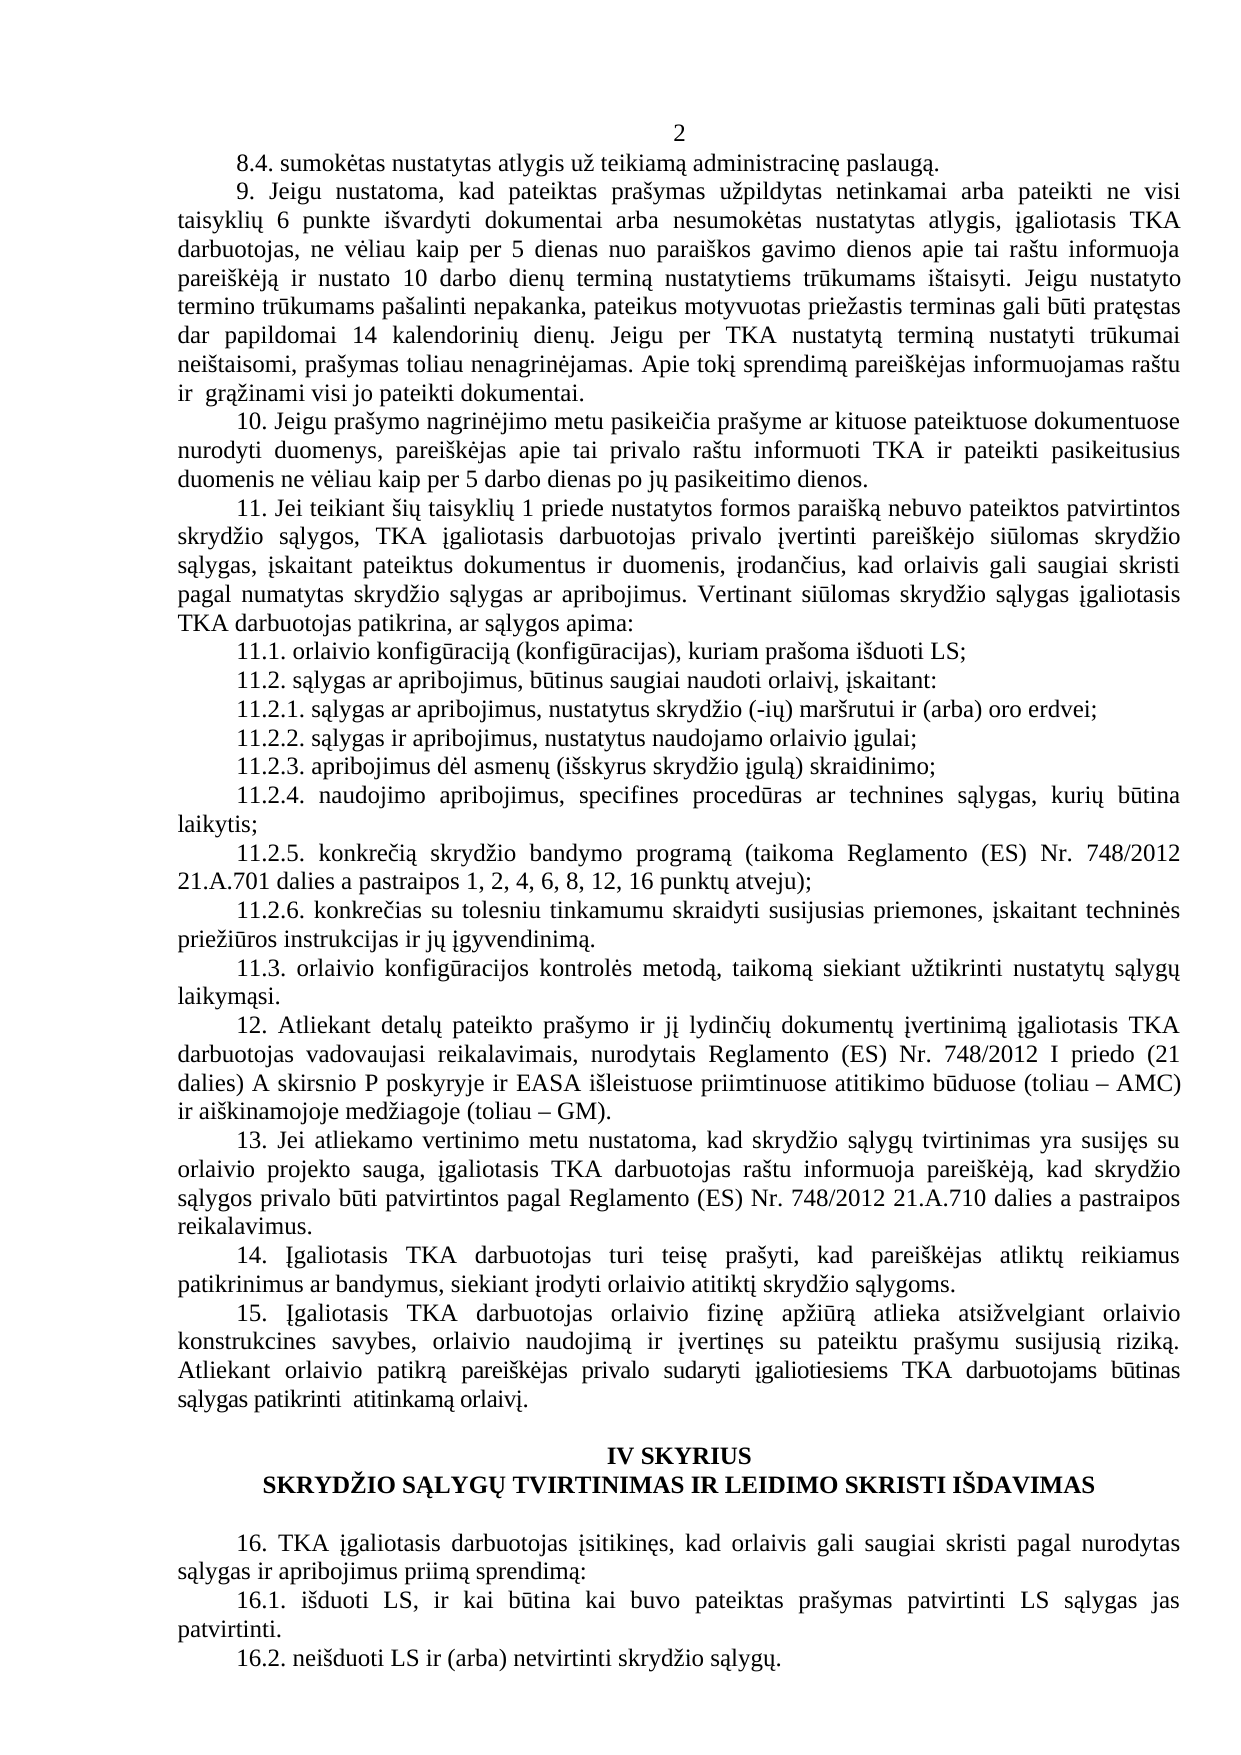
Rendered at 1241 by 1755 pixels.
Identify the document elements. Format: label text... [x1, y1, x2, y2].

text 11.3. orlaivio konfigūracijos kontrolės metodą, taikomą siekiant užtikrinti nustatytų sąlygų laikymąsi. [177, 953, 1181, 1010]
text 11.2.6. konkrečias su tolesniu tinkamumu skraidyti susijusias priemones, įskaitant techninės priežiūros instrukcijas ir jų įgyvendinimą. [177, 895, 1181, 953]
text 13. Jei atliekamo vertinimo metu nustatoma, kad skrydžio sąlygų tvirtinimas yra susijęs su orlaivio projekto sauga, įgaliotasis TKA darbuotojas raštu informuoja pareiškėją, kad skrydžio sąlygos privalo būti patvirtintos pagal Reglamento (ES) Nr. 748/2012 21.A.710 dalies a pastraipos reikalavimus. [177, 1125, 1181, 1240]
text 11.2.4. naudojimo apribojimus, specifines procedūras ar technines sąlygas, kurių būtina laikytis; [177, 780, 1181, 838]
text 8.4. sumokėtas nustatytas atlygis už teikiamą administracinę paslaugą. [177, 148, 1181, 176]
text 12. Atliekant detalų pateikto prašymo ir jį lydinčių dokumentų įvertinimą įgaliotasis TKA darbuotojas vadovaujasi reikalavimais, nurodytais Reglamento (ES) Nr. 748/2012 I priedo (21 dalies) A skirsnio P poskyryje ir EASA išleistuose priimtinuose atitikimo būduose (toliau – AMC) ir aiškinamojoje medžiagoje (toliau – GM). [177, 1010, 1181, 1125]
text 10. Jeigu prašymo nagrinėjimo metu pasikeičia prašyme ar kituose pateiktuose dokumentuose nurodyti duomenys, pareiškėjas apie tai privalo raštu informuoti TKA ir pateikti pasikeitusius duomenis ne vėliau kaip per 5 darbo dienas po jų pasikeitimo dienos. [177, 406, 1181, 493]
text SKRYDŽIO SĄLYGŲ TVIRTINIMAS IR LEIDIMO SKRISTI IŠDAVIMAS [177, 1470, 1181, 1499]
text IV SKYRIUS [177, 1441, 1181, 1470]
text 14. Įgaliotasis TKA darbuotojas turi teisę prašyti, kad pareiškėjas atliktų reikiamus patikrinimus ar bandymus, siekiant įrodyti orlaivio atitiktį skrydžio sąlygoms. [177, 1240, 1181, 1298]
text 16. TKA įgaliotasis darbuotojas įsitikinęs, kad orlaivis gali saugiai skristi pagal nurodytas sąlygas ir apribojimus priimą sprendimą: [177, 1528, 1181, 1585]
text 11. Jei teikiant šių taisyklių 1 priede nustatytos formos paraišką nebuvo pateiktos patvirtintos skrydžio sąlygos, TKA įgaliotasis darbuotojas privalo įvertinti pareiškėjo siūlomas skrydžio sąlygas, įskaitant pateiktus dokumentus ir duomenis, įrodančius, kad orlaivis gali saugiai skristi pagal numatytas skrydžio sąlygas ar apribojimus. Vertinant siūlomas skrydžio sąlygas įgaliotasis TKA darbuotojas patikrina, ar sąlygos apima: [177, 493, 1181, 636]
text 16.1. išduoti LS, ir kai būtina kai buvo pateiktas prašymas patvirtinti LS sąlygas jas patvirtinti. [177, 1585, 1181, 1643]
text 11.2.1. sąlygas ar apribojimus, nustatytus skrydžio (-ių) maršrutui ir (arba) oro erdvei; [177, 694, 1181, 723]
text 9. Jeigu nustatoma, kad pateiktas prašymas užpildytas netinkamai arba pateikti ne visi taisyklių 6 punkte išvardyti dokumentai arba nesumokėtas nustatytas atlygis, įgaliotasis TKA darbuotojas, ne vėliau kaip per 5 dienas nuo paraiškos gavimo dienos apie tai raštu informuoja pareiškėją ir nustato 10 darbo dienų terminą nustatytiems trūkumams ištaisyti. Jeigu nustatyto termino trūkumams pašalinti nepakanka, pateikus motyvuotas priežastis terminas gali būti pratęstas dar papildomai 14 kalendorinių dienų. Jeigu per TKA nustatytą terminą nustatyti trūkumai neištaisomi, prašymas toliau nenagrinėjamas. Apie tokį sprendimą pareiškėjas informuojamas raštu ir grąžinami visi jo pateikti dokumentai. [177, 176, 1181, 406]
text 15. Įgaliotasis TKA darbuotojas orlaivio fizinę apžiūrą atlieka atsižvelgiant orlaivio konstrukcines savybes, orlaivio naudojimą ir įvertinęs su pateiktu prašymu susijusią riziką. Atliekant orlaivio patikrą pareiškėjas privalo sudaryti įgaliotiesiems TKA darbuotojams būtinas sąlygas patikrinti atitinkamą orlaivį. [177, 1298, 1181, 1413]
text 11.1. orlaivio konfigūraciją (konfigūracijas), kuriam prašoma išduoti LS; [177, 636, 1181, 665]
text 16.2. neišduoti LS ir (arba) netvirtinti skrydžio sąlygų. [177, 1643, 1181, 1671]
text 11.2.2. sąlygas ir apribojimus, nustatytus naudojamo orlaivio įgulai; [177, 723, 1181, 751]
text 11.2.5. konkrečią skrydžio bandymo programą (taikoma Reglamento (ES) Nr. 748/2012 21.A.701 dalies a pastraipos 1, 2, 4, 6, 8, 12, 16 punktų atveju); [177, 838, 1181, 895]
text 11.2.3. apribojimus dėl asmenų (išskyrus skrydžio įgulą) skraidinimo; [177, 751, 1181, 780]
text 11.2. sąlygas ar apribojimus, būtinus saugiai naudoti orlaivį, įskaitant: [177, 665, 1181, 694]
